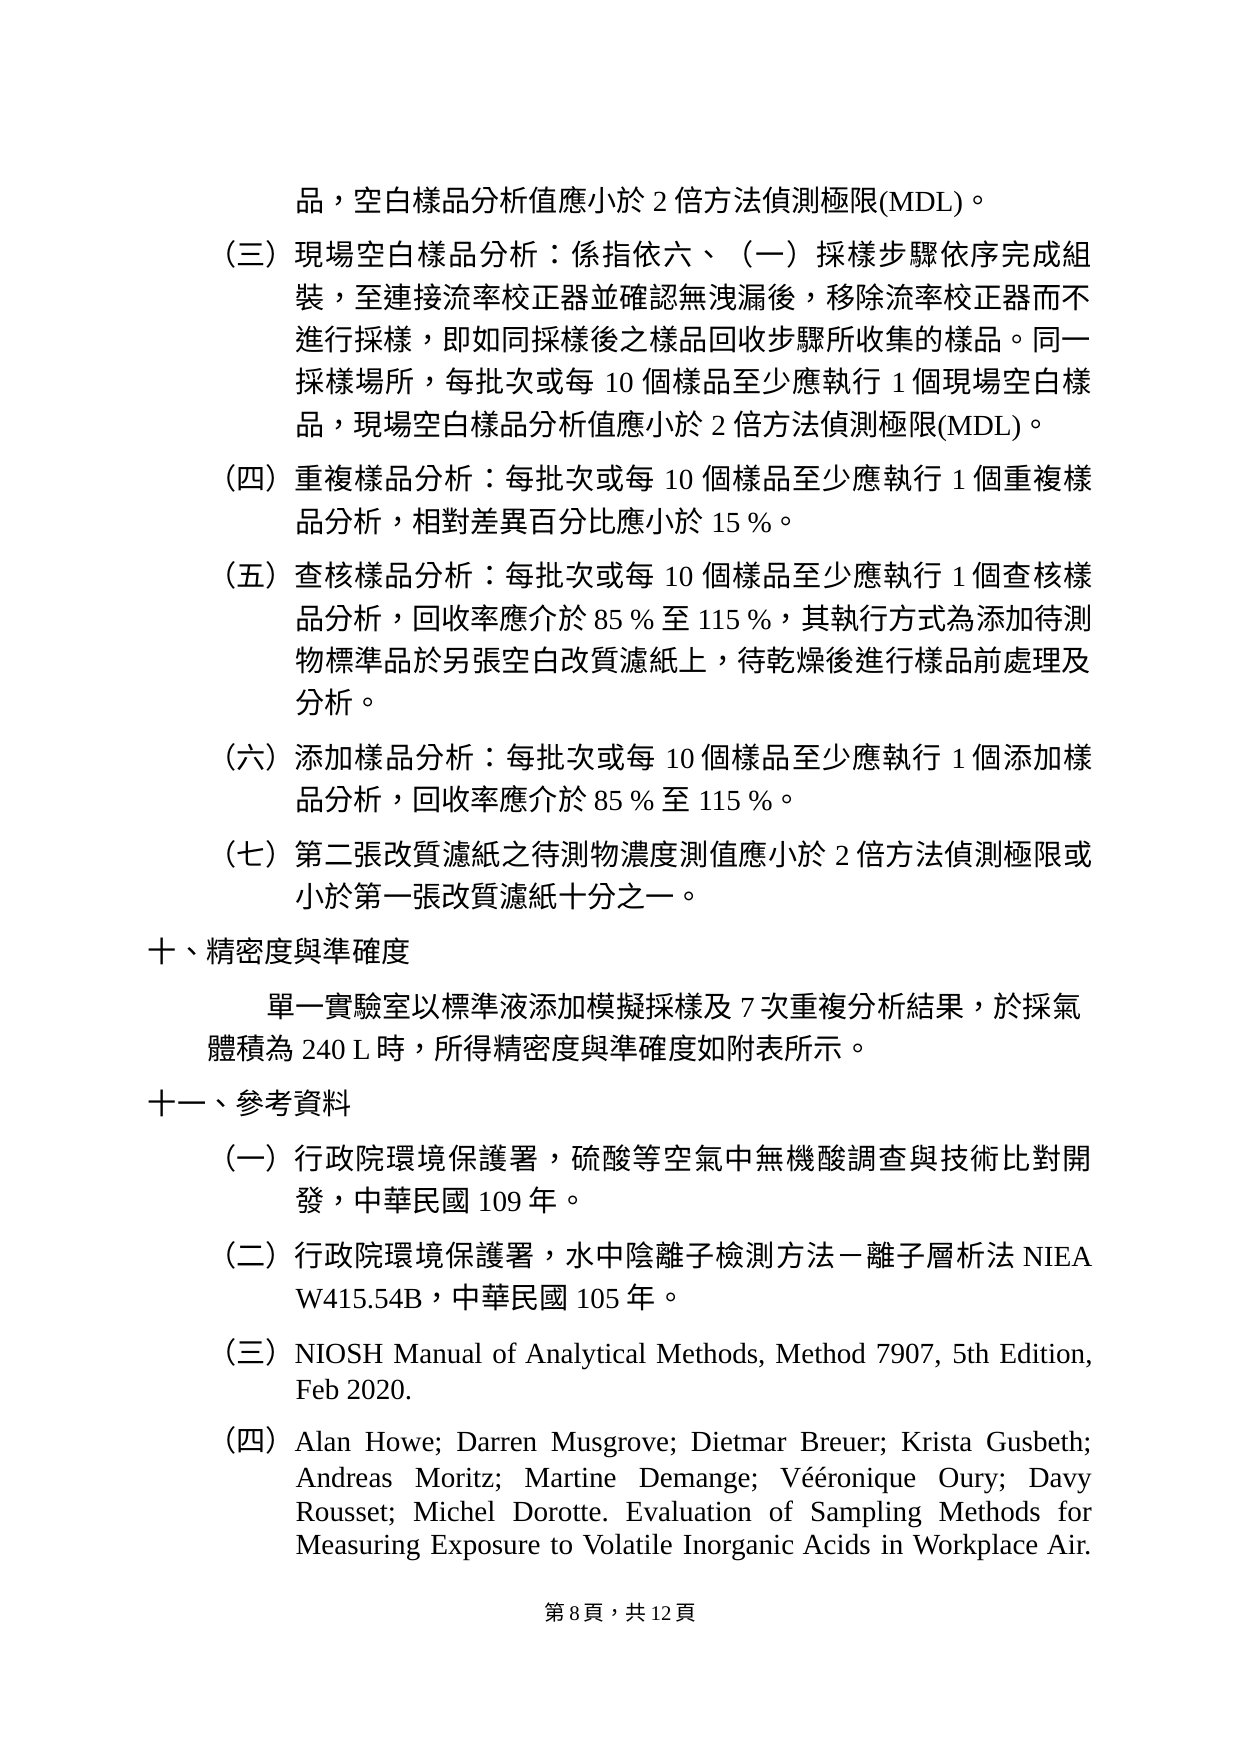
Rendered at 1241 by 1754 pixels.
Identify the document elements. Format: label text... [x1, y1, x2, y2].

text 十、精密度與準確度 [148, 929, 1092, 971]
list 品，空白樣品分析值應小於 2 倍方法偵測極限(MDL)。 [207, 177, 1092, 219]
list 行政院環境保護署，硫酸等空氣中無機酸調查與技術比對開發，中華民國 109 年。 [207, 1136, 1092, 1220]
list 查核樣品分析：每批次或每 10 個樣品至少應執行 1個查核樣品分析，回收率應介於 85 % 至 115 %，其執行方式為添加待測物標準品於另張空白改質濾紙上，待乾燥後進行樣品前處理及分析。 [207, 553, 1092, 722]
list 第二張改質濾紙之待測物濃度測值應小於 2倍方法偵測極限或小於第一張改質濾紙十分之一。 [207, 832, 1092, 916]
text 單一實驗室以標準液添加模擬採樣及 7次重複分析結果，於採氣體積為 240 L時，所得精密度與準確度如附表所示。 [207, 984, 1092, 1068]
text 十一、參考資料 [148, 1081, 1092, 1123]
list 重複樣品分析：每批次或每 10 個樣品至少應執行 1個重複樣品分析，相對差異百分比應小於 15 %。 [207, 456, 1092, 541]
list 添加樣品分析：每批次或每 10個樣品至少應執行 1個添加樣品分析，回收率應介於 85 % 至 115 %。 [207, 735, 1092, 819]
list Alan Howe; Darren Musgrove; Dietmar Breuer; Krista Gusbeth; Andreas Moritz; Martine Demange; Vééronique Oury; Davy Rousset; Michel Dorotte. Evaluation of Sampling Methods for Measuring Exposure to Volatile Inorganic Acids in Workplace Air. [207, 1418, 1092, 1561]
list 行政院環境保護署，水中陰離子檢測方法－離子層析法NIEA W415.54B，中華民國 105 年。 [207, 1233, 1092, 1317]
list 現場空白樣品分析：係指依六、（一）採樣步驟依序完成組裝，至連接流率校正器並確認無洩漏後，移除流率校正器而不進行採樣，即如同採樣後之樣品回收步驟所收集的樣品。同一採樣場所，每批次或每 10 個樣品至少應執行 1個現場空白樣品，現場空白樣品分析值應小於 2 倍方法偵測極限(MDL)。 [207, 232, 1092, 443]
